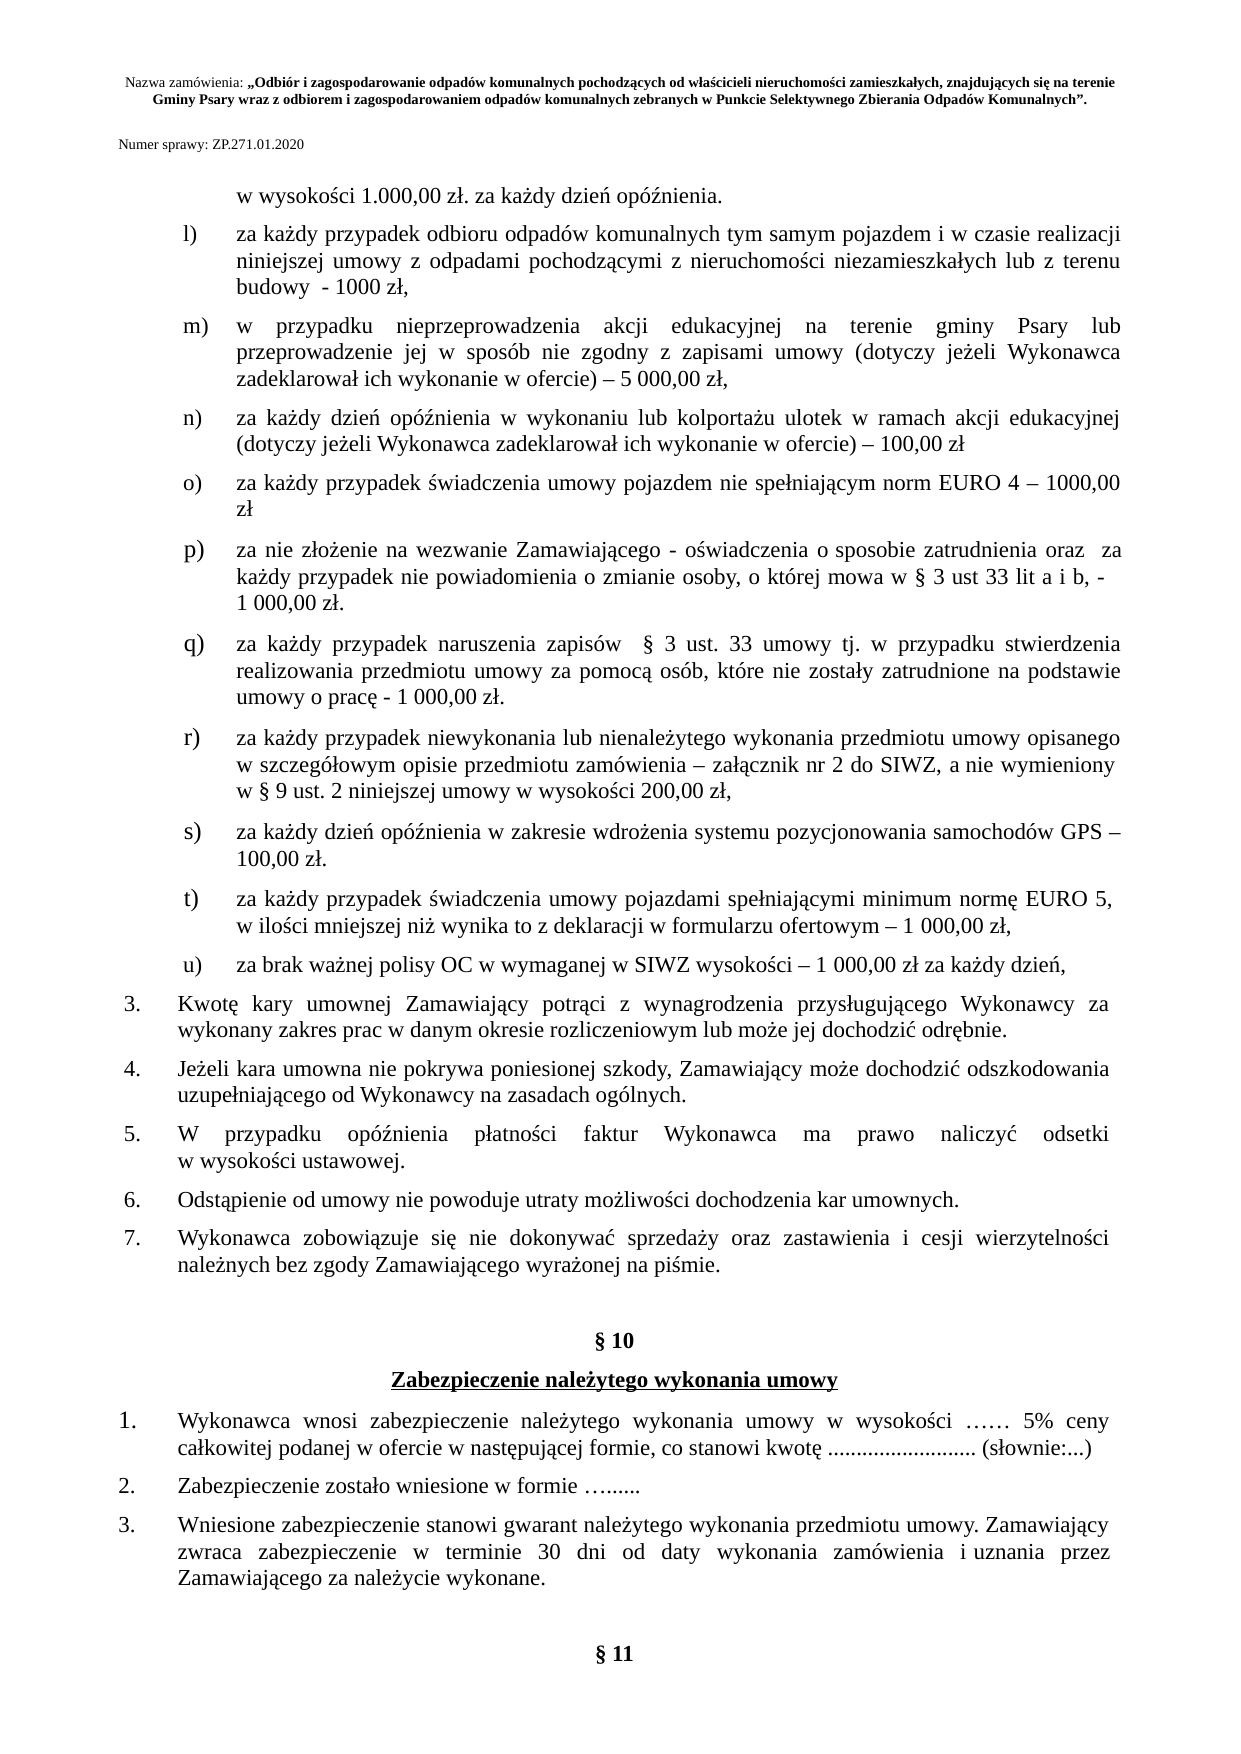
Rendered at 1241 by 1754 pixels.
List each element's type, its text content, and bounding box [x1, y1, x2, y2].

list Odstąpienie od umowy nie powoduje utraty możliwości dochodzenia kar umownych. [118, 1186, 1110, 1212]
list za każdy dzień opóźnienia w wykonaniu lub kolportażu ulotek w ramach akcji edukacyjnej (dotyczy jeżeli Wykonawca zadeklarował ich wykonanie w ofercie) – 100,00 zł [177, 404, 1122, 456]
list w przypadku nieprzeprowadzenia akcji edukacyjnej na terenie gminy Psary lub przeprowadzenie jej w sposób nie zgodny z zapisami umowy (dotyczy jeżeli Wykonawca zadeklarował ich wykonanie w ofercie) – 5 000,00 zł, [177, 312, 1122, 391]
list Wykonawca wnosi zabezpieczenie należytego wykonania umowy w wysokości …… 5% ceny całkowitej podanej w ofercie w następującej formie, co stanowi kwotę .......................... (słownie:...) [118, 1405, 1110, 1460]
list w wysokości 1.000,00 zł. za każdy dzień opóźnienia. [177, 182, 1122, 208]
list za brak ważnej polisy OC w wymaganej w SIWZ wysokości – 1 000,00 zł za każdy dzień, [177, 951, 1122, 977]
text § 11 [118, 1640, 1110, 1667]
list za każdy przypadek niewykonania lub nienależytego wykonania przedmiotu umowy opisanego w szczegółowym opisie przedmiotu zamówienia – załącznik nr 2 do SIWZ, a nie wymieniony w § 9 ust. 2 niniejszej umowy w wysokości 200,00 zł, [177, 722, 1122, 803]
list Wykonawca zobowiązuje się nie dokonywać sprzedaży oraz zastawienia i cesji wierzytelności należnych bez zgody Zamawiającego wyrażonej na piśmie. [118, 1224, 1110, 1277]
list za każdy przypadek naruszenia zapisów § 3 ust. 33 umowy tj. w przypadku stwierdzenia realizowania przedmiotu umowy za pomocą osób, które nie zostały zatrudnione na podstawie umowy o pracę - 1 000,00 zł. [177, 628, 1122, 709]
list za każdy przypadek świadczenia umowy pojazdem nie spełniającym norm EURO 4 – 1000,00 zł [177, 469, 1122, 522]
list Kwotę kary umownej Zamawiający potrąci z wynagrodzenia przysługującego Wykonawcy za wykonany zakres prac w danym okresie rozliczeniowym lub może jej dochodzić odrębnie. [118, 990, 1110, 1043]
text Zabezpieczenie należytego wykonania umowy [118, 1366, 1110, 1392]
text § 10 [118, 1327, 1110, 1353]
list za nie złożenie na wezwanie Zamawiającego - oświadczenia o sposobie zatrudnienia oraz za każdy przypadek nie powiadomienia o zmianie osoby, o której mowa w § 3 ust 33 lit a i b, - 1 000,00 zł. [177, 534, 1122, 616]
list Zabezpieczenie zostało wniesione w formie …...... [118, 1472, 1110, 1499]
list za każdy dzień opóźnienia w zakresie wdrożenia systemu pozycjonowania samochodów GPS – 100,00 zł. [177, 816, 1122, 871]
list za każdy przypadek świadczenia umowy pojazdami spełniającymi minimum normę EURO 5, w ilości mniejszej niż wynika to z deklaracji w formularzu ofertowym – 1 000,00 zł, [177, 883, 1122, 939]
list Wniesione zabezpieczenie stanowi gwarant należytego wykonania przedmiotu umowy. Zamawiający zwraca zabezpieczenie w terminie 30 dni od daty wykonania zamówienia i uznania przez Zamawiającego za należycie wykonane. [118, 1511, 1110, 1590]
list W przypadku opóźnienia płatności faktur Wykonawca ma prawo naliczyć odsetki w wysokości ustawowej. [118, 1120, 1110, 1173]
list za każdy przypadek odbioru odpadów komunalnych tym samym pojazdem i w czasie realizacji niniejszej umowy z odpadami pochodzącymi z nieruchomości niezamieszkałych lub z terenu budowy - 1000 zł, [177, 221, 1122, 299]
list Jeżeli kara umowna nie pokrywa poniesionej szkody, Zamawiający może dochodzić odszkodowania uzupełniającego od Wykonawcy na zasadach ogólnych. [118, 1055, 1110, 1108]
